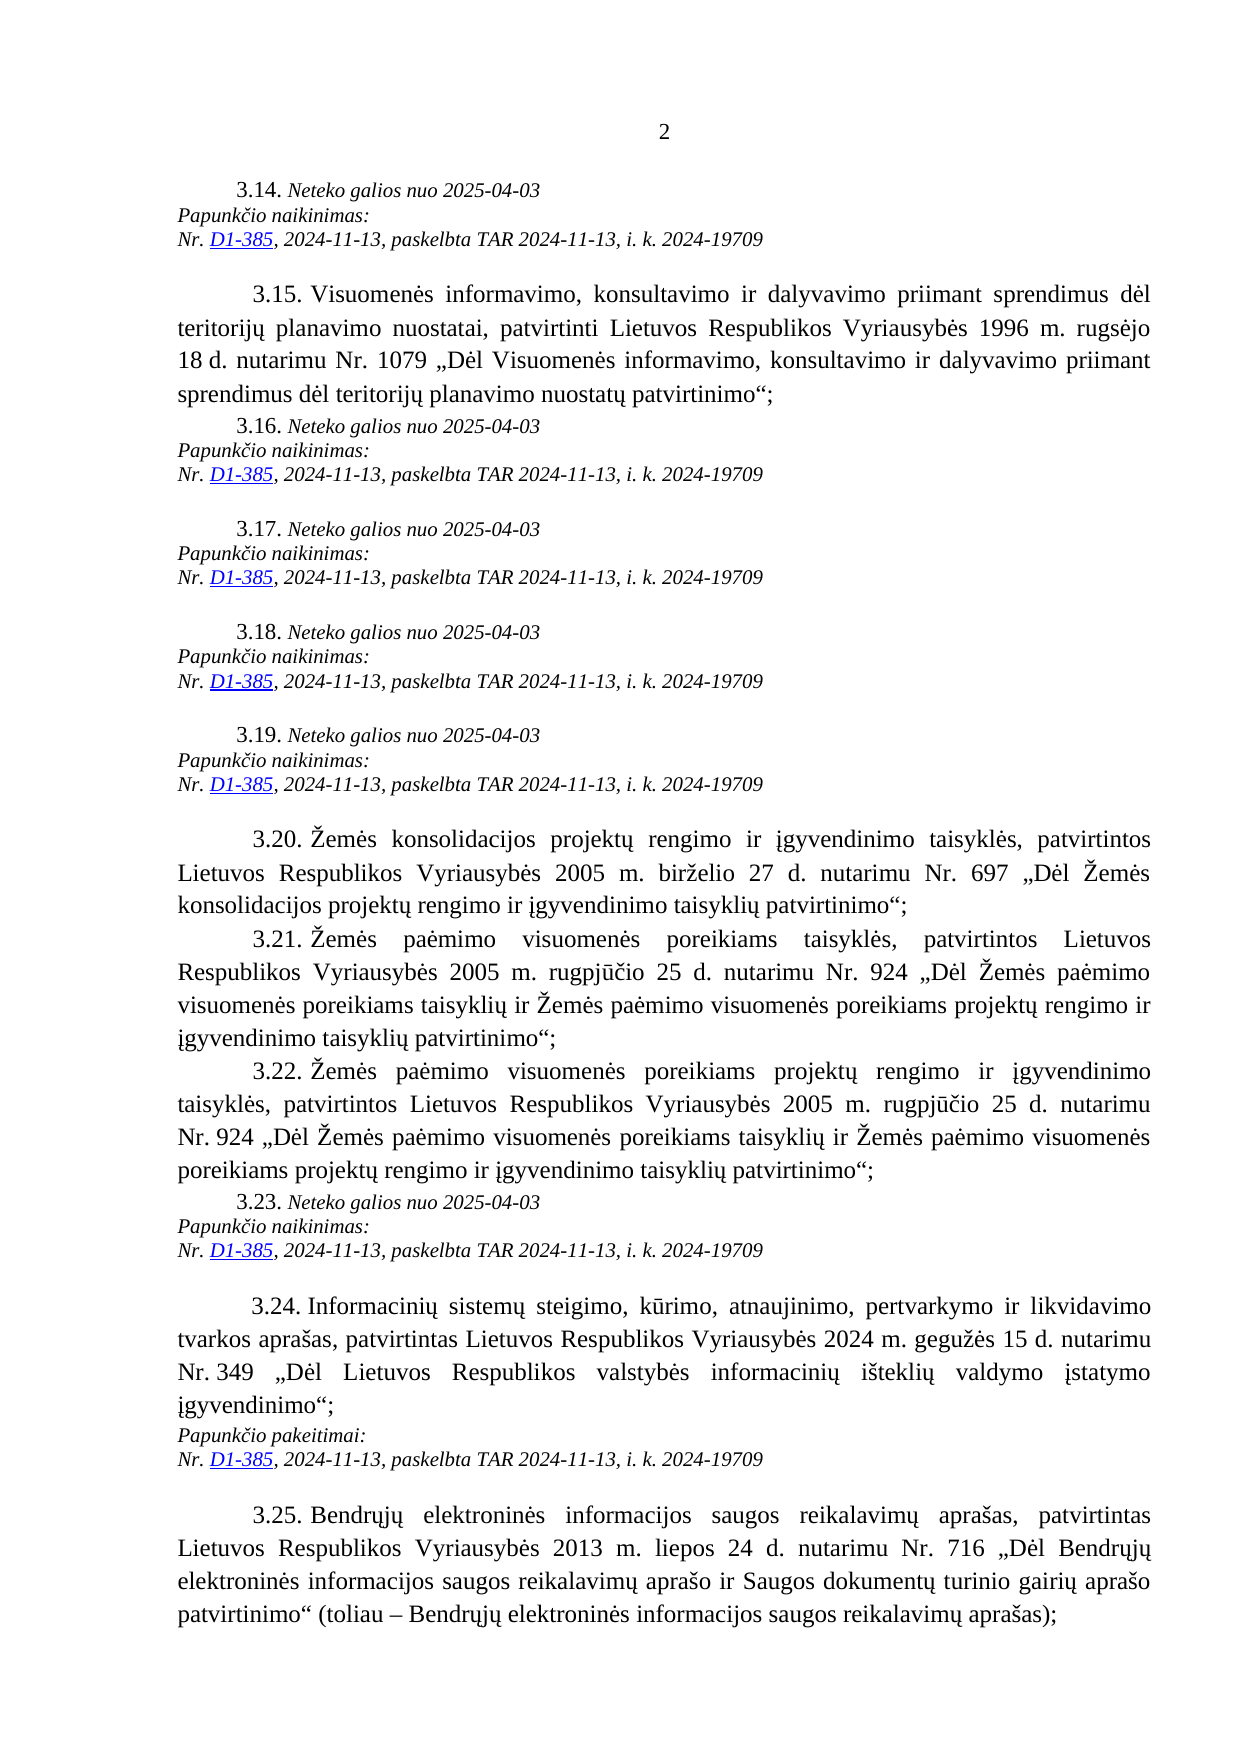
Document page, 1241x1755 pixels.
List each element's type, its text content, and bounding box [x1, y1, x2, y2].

text Nr. D1-385, 2024-11-13, paskelbta TAR 2024-11-13, i. k. 2024-19709 [177, 668, 1152, 693]
text Papunkčio naikinimas: [177, 438, 1152, 462]
text Papunkčio naikinimas: [177, 644, 1152, 668]
text Nr. D1-385, 2024-11-13, paskelbta TAR 2024-11-13, i. k. 2024-19709 [177, 227, 1152, 251]
text Nr. D1-385, 2024-11-13, paskelbta TAR 2024-11-13, i. k. 2024-19709 [177, 565, 1152, 589]
text 3.16. Neteko galios nuo 2025-04-03 [177, 412, 1152, 438]
text 3.18. Neteko galios nuo 2025-04-03 [177, 618, 1152, 644]
text Nr. D1-385, 2024-11-13, paskelbta TAR 2024-11-13, i. k. 2024-19709 [177, 462, 1152, 486]
text Papunkčio naikinimas: [177, 541, 1152, 565]
text 3.15. Visuomenės informavimo, konsultavimo ir dalyvavimo priimant sprendimus dėl teritorijų planavimo nuostatai, patvirtinti Lietuvos Respublikos Vyriausybės 1996 m. rugsėjo 18 d. nutarimu Nr. 1079 „Dėl Visuomenės informavimo, konsultavimo ir dalyvavimo priimant sprendimus dėl teritorijų planavimo nuostatų patvirtinimo“; [177, 279, 1152, 407]
text Papunkčio naikinimas: [177, 1214, 1152, 1238]
text 3.20. Žemės konsolidacijos projektų rengimo ir įgyvendinimo taisyklės, patvirtintos Lietuvos Respublikos Vyriausybės 2005 m. birželio 27 d. nutarimu Nr. 697 „Dėl Žemės konsolidacijos projektų rengimo ir įgyvendinimo taisyklių patvirtinimo“; [177, 824, 1152, 919]
text 3.17. Neteko galios nuo 2025-04-03 [177, 515, 1152, 541]
text 3.24. Informacinių sistemų steigimo, kūrimo, atnaujinimo, pertvarkymo ir likvidavimo tvarkos aprašas, patvirtintas Lietuvos Respublikos Vyriausybės 2024 m. gegužės 15 d. nutarimu Nr. 349 „Dėl Lietuvos Respublikos valstybės informacinių išteklių valdymo įstatymo įgyvendinimo“; [177, 1291, 1152, 1419]
text 3.14. Neteko galios nuo 2025-04-03 [177, 176, 1152, 203]
text Papunkčio naikinimas: [177, 203, 1152, 227]
text 3.25. Bendrųjų elektroninės informacijos saugos reikalavimų aprašas, patvirtintas Lietuvos Respublikos Vyriausybės 2013 m. liepos 24 d. nutarimu Nr. 716 „Dėl Bendrųjų elektroninės informacijos saugos reikalavimų aprašo ir Saugos dokumentų turinio gairių aprašo patvirtinimo“ (toliau – Bendrųjų elektroninės informacijos saugos reikalavimų aprašas); [177, 1500, 1152, 1628]
text 3.22. Žemės paėmimo visuomenės poreikiams projektų rengimo ir įgyvendinimo taisyklės, patvirtintos Lietuvos Respublikos Vyriausybės 2005 m. rugpjūčio 25 d. nutarimu Nr. 924 „Dėl Žemės paėmimo visuomenės poreikiams taisyklių ir Žemės paėmimo visuomenės poreikiams projektų rengimo ir įgyvendinimo taisyklių patvirtinimo“; [177, 1056, 1152, 1183]
text Papunkčio pakeitimai: [177, 1423, 1152, 1447]
text 3.23. Neteko galios nuo 2025-04-03 [177, 1188, 1152, 1214]
text Nr. D1-385, 2024-11-13, paskelbta TAR 2024-11-13, i. k. 2024-19709 [177, 1238, 1152, 1262]
text Nr. D1-385, 2024-11-13, paskelbta TAR 2024-11-13, i. k. 2024-19709 [177, 1447, 1152, 1471]
text Nr. D1-385, 2024-11-13, paskelbta TAR 2024-11-13, i. k. 2024-19709 [177, 772, 1152, 796]
text Papunkčio naikinimas: [177, 748, 1152, 772]
text 3.21. Žemės paėmimo visuomenės poreikiams taisyklės, patvirtintos Lietuvos Respublikos Vyriausybės 2005 m. rugpjūčio 25 d. nutarimu Nr. 924 „Dėl Žemės paėmimo visuomenės poreikiams taisyklių ir Žemės paėmimo visuomenės poreikiams projektų rengimo ir įgyvendinimo taisyklių patvirtinimo“; [177, 924, 1152, 1051]
text 3.19. Neteko galios nuo 2025-04-03 [177, 721, 1152, 748]
